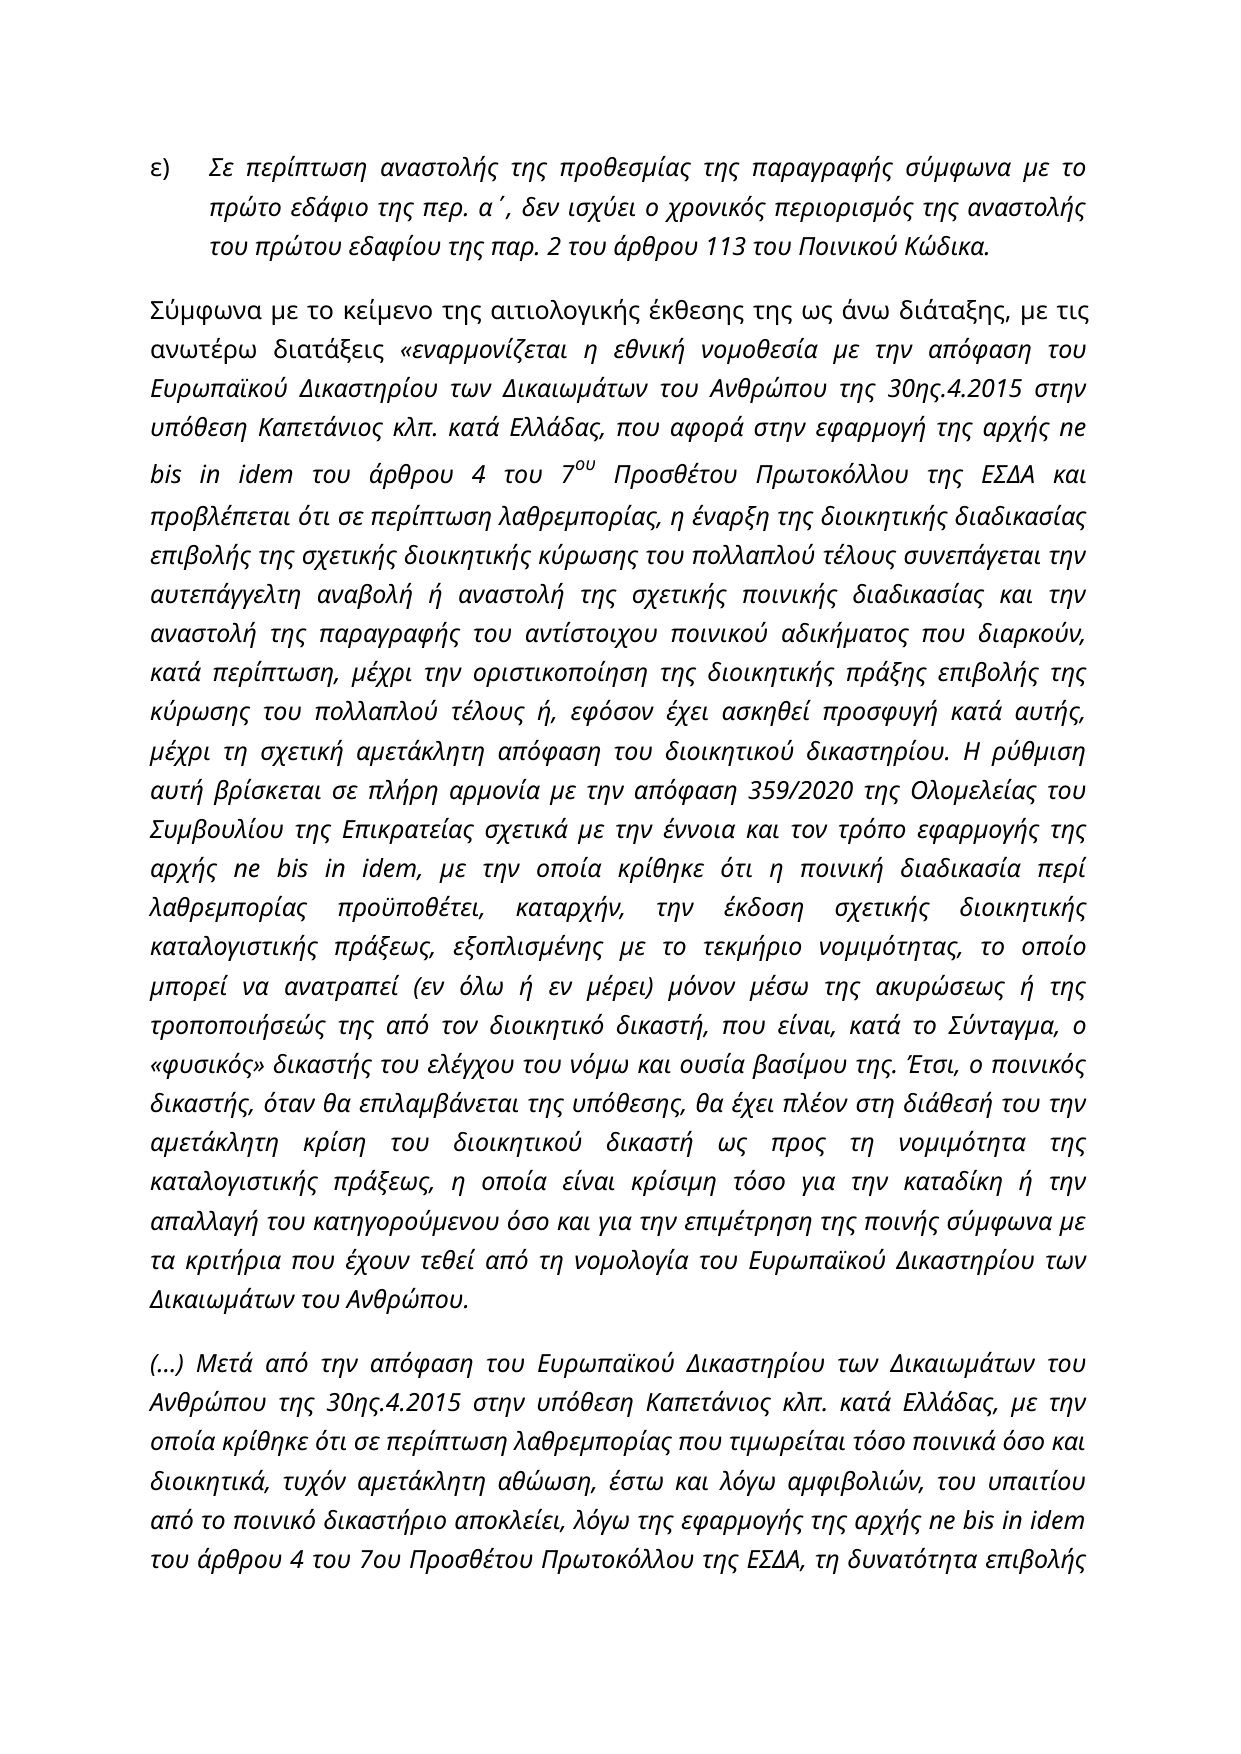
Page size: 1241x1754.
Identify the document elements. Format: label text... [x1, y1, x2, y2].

text (…) Μετά από την απόφαση του Ευρωπαϊκού Δικαστηρίου των Δικαιωμάτων του Ανθρώπου της 30ης.4.2015 στην υπόθεση Καπετάνιος κλπ. κατά Ελλάδας, με την οποία κρίθηκε ότι σε περίπτωση λαθρεμπορίας που τιμωρείται τόσο ποινικά όσο και διοικητικά, τυχόν αμετάκλητη αθώωση, έστω και λόγω αμφιβολιών, του υπαιτίου από το ποινικό δικαστήριο αποκλείει, λόγω της εφαρμογής της αρχής ne bis in idem του άρθρου 4 του 7ου Προσθέτου Πρωτοκόλλου της ΕΣΔΑ, τη δυνατότητα επιβολής [150, 1346, 1090, 1576]
list ε) Σε περίπτωση αναστολής της προθεσμίας της παραγραφής σύμφωνα με το πρώτο εδάφιο της περ. α΄, δεν ισχύει ο χρονικός περιορισμός της αναστολής του πρώτου εδαφίου της παρ. 2 του άρθρου 113 του Ποινικού Κώδικα. [150, 150, 1090, 262]
text Σύμφωνα με το κείμενο της αιτιολογικής έκθεσης της ως άνω διάταξης, με τις ανωτέρω διατάξεις «εναρμονίζεται η εθνική νομοθεσία με την απόφαση του Ευρωπαϊκού Δικαστηρίου των Δικαιωμάτων του Ανθρώπου της 30ης.4.2015 στην υπόθεση Καπετάνιος κλπ. κατά Ελλάδας, που αφορά στην εφαρμογή της αρχής ne bis in idem του άρθρου 4 του 7ου Προσθέτου Πρωτοκόλλου της ΕΣΔΑ και προβλέπεται ότι σε περίπτωση λαθρεμπορίας, η έναρξη της διοικητικής διαδικασίας επιβολής της σχετικής διοικητικής κύρωσης του πολλαπλού τέλους συνεπάγεται την αυτεπάγγελτη αναβολή ή αναστολή της σχετικής ποινικής διαδικασίας και την αναστολή της παραγραφής του αντίστοιχου ποινικού αδικήματος που διαρκούν, κατά περίπτωση, μέχρι την οριστικοποίηση της διοικητικής πράξης επιβολής της κύρωσης του πολλαπλού τέλους ή, εφόσον έχει ασκηθεί προσφυγή κατά αυτής, μέχρι τη σχετική αμετάκλητη απόφαση του διοικητικού δικαστηρίου. Η ρύθμιση αυτή βρίσκεται σε πλήρη αρμονία με την απόφαση 359/2020 της Ολομελείας του Συμβουλίου της Επικρατείας σχετικά με την έννοια και τον τρόπο εφαρμογής της αρχής ne bis in idem, με την οποία κρίθηκε ότι η ποινική διαδικασία περί λαθρεμπορίας προϋποθέτει, καταρχήν, την έκδοση σχετικής διοικητικής καταλογιστικής πράξεως, εξοπλισμένης με το τεκμήριο νομιμότητας, το οποίο μπορεί να ανατραπεί (εν όλω ή εν μέρει) μόνον μέσω της ακυρώσεως ή της τροποποιήσεώς της από τον διοικητικό δικαστή, που είναι, κατά το Σύνταγμα, ο «φυσικός» δικαστής του ελέγχου του νόμω και ουσία βασίμου της. Έτσι, ο ποινικός δικαστής, όταν θα επιλαμβάνεται της υπόθεσης, θα έχει πλέον στη διάθεσή του την αμετάκλητη κρίση του διοικητικού δικαστή ως προς τη νομιμότητα της καταλογιστικής πράξεως, η οποία είναι κρίσιμη τόσο για την καταδίκη ή την απαλλαγή του κατηγορούμενου όσο και για την επιμέτρηση της ποινής σύμφωνα με τα κριτήρια που έχουν τεθεί από τη νομολογία του Ευρωπαϊκού Δικαστηρίου των Δικαιωμάτων του Ανθρώπου. [150, 292, 1090, 1316]
